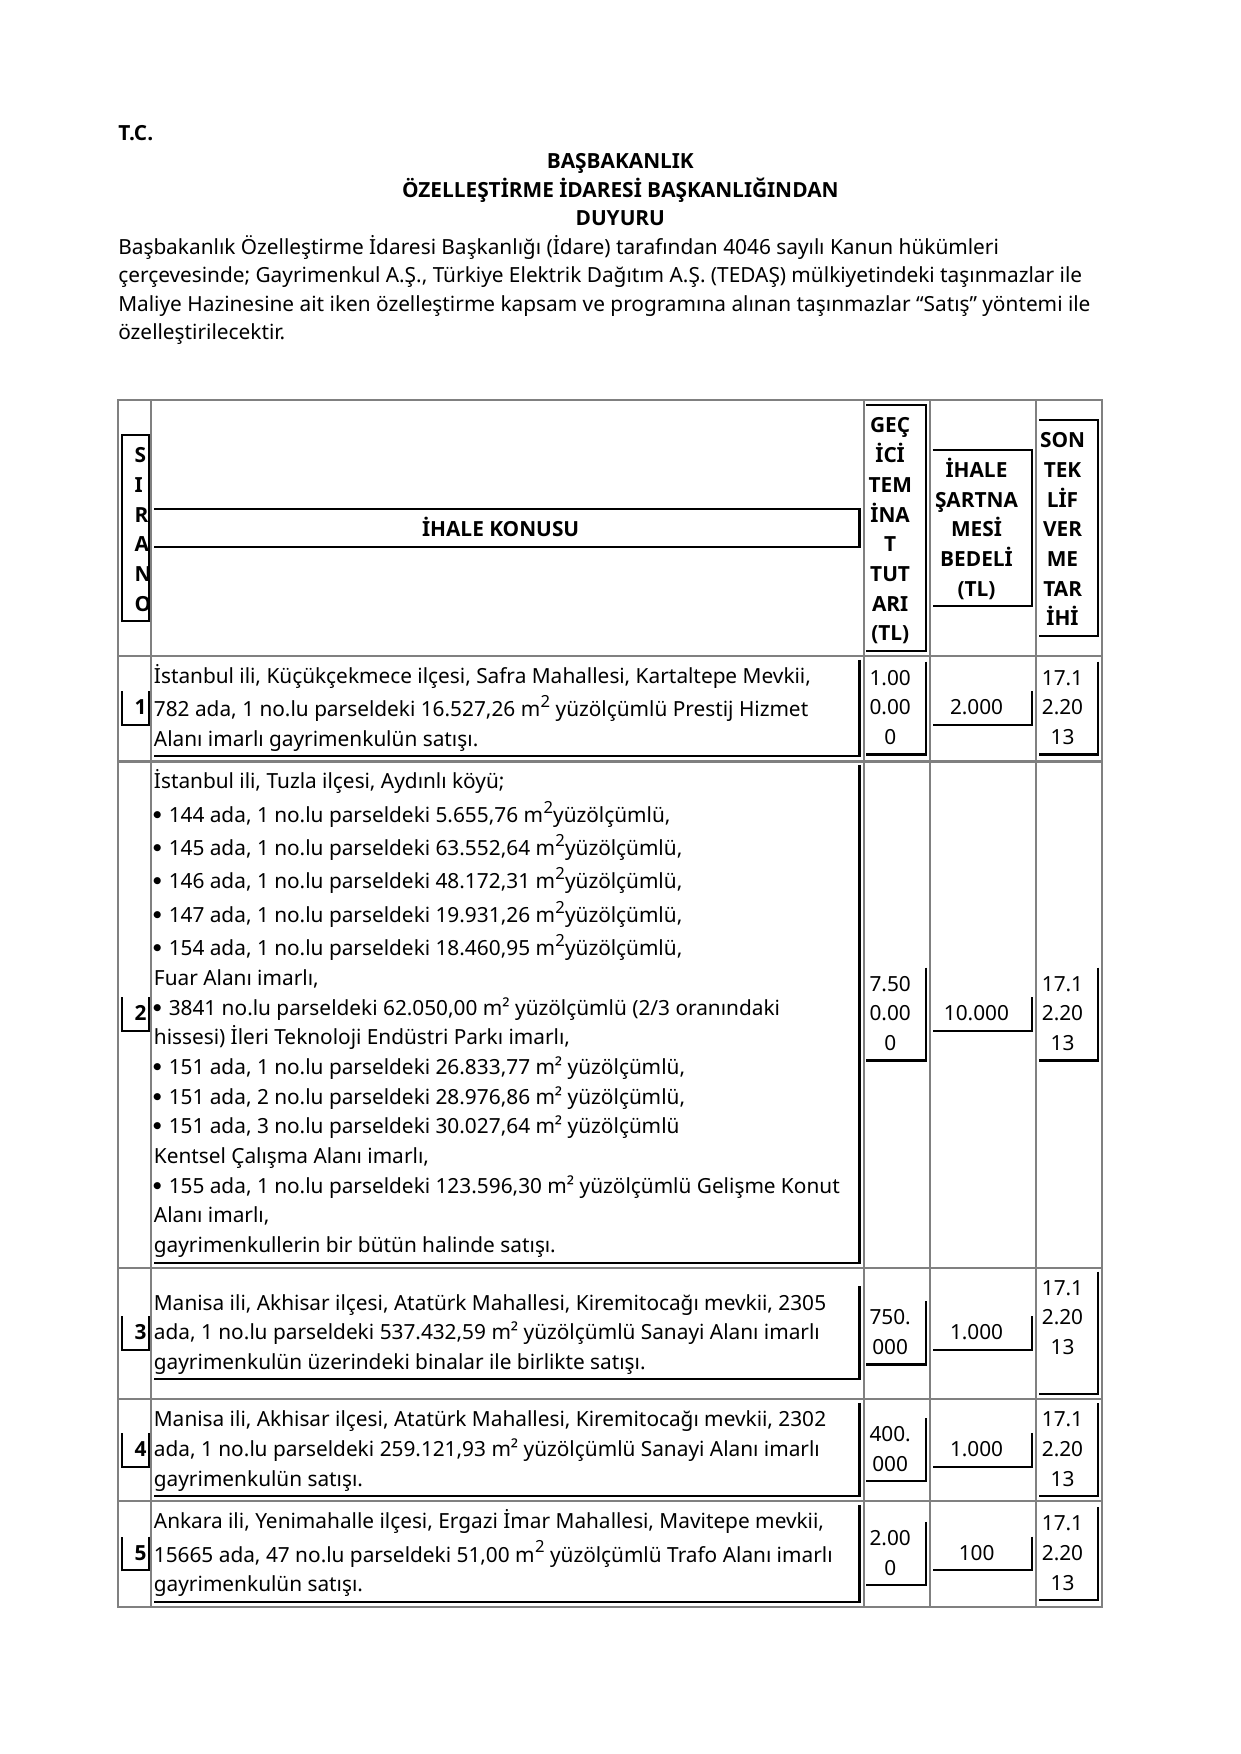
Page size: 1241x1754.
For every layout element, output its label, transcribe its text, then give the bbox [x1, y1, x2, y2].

table_cell 7.500.000 [865, 763, 929, 1267]
table_header İHALE KONUSU [152, 401, 863, 655]
table_cell 750.000 [865, 1269, 929, 1398]
table_cell 17.12.2013 [1037, 1269, 1101, 1398]
table_cell 17.12.2013 [1037, 763, 1101, 1267]
table_cell İstanbul ili, Küçükçekmece ilçesi, Safra Mahallesi, Kartaltepe Mevkii, 782 ada, 1 no.lu parseldeki 16.527,26 m2 yüzölçümlü Prestij Hizmet Alanı imarlı gayrimenkulün satışı. [152, 657, 863, 760]
table_header SON TEKLİF VERME TARİHİ [1037, 401, 1101, 655]
table_header SIRA NO [119, 401, 150, 655]
table_cell 1.000 [931, 1269, 1035, 1398]
subtitle BAŞBAKANLIK [118, 147, 1122, 175]
table_cell 17.12.2013 [1037, 1400, 1101, 1500]
table_cell 4 [119, 1400, 150, 1500]
table_cell 100 [931, 1502, 1035, 1606]
table_cell 1.000 [931, 1400, 1035, 1500]
table_header İHALE ŞARTNAMESİ BEDELİ (TL) [931, 401, 1035, 655]
table_cell 2.000 [931, 657, 1035, 760]
subtitle ÖZELLEŞTİRME İDARESİ BAŞKANLIĞINDAN [118, 175, 1122, 203]
table_header GEÇİCİ TEMİNAT TUTARI (TL) [865, 401, 929, 655]
table_cell 400.000 [865, 1400, 929, 1500]
table_cell 2.000 [865, 1502, 929, 1606]
subtitle DUYURU [118, 203, 1122, 232]
table_cell 10.000 [931, 763, 1035, 1267]
table_cell Ankara ili, Yenimahalle ilçesi, Ergazi İmar Mahallesi, Mavitepe mevkii, 15665 ada, 47 no.lu parseldeki 51,00 m2 yüzölçümlü Trafo Alanı imarlı gayrimenkulün satışı. [152, 1502, 863, 1606]
table_cell 3 [119, 1269, 150, 1398]
table_cell 2 [119, 763, 150, 1267]
table_cell 1 [119, 657, 150, 760]
subtitle T.C. [118, 118, 1122, 147]
table_cell Manisa ili, Akhisar ilçesi, Atatürk Mahallesi, Kiremitocağı mevkii, 2305 ada, 1 no.lu parseldeki 537.432,59 m² yüzölçümlü Sanayi Alanı imarlı gayrimenkulün üzerindeki binalar ile birlikte satışı. [152, 1269, 863, 1398]
table_cell 17.12.2013 [1037, 1502, 1101, 1606]
text Başbakanlık Özelleştirme İdaresi Başkanlığı (İdare) tarafından 4046 sayılı Kanun hükümleri çerçevesinde; Gayrimenkul A.Ş., Türkiye Elektrik Dağıtım A.Ş. (TEDAŞ) mülkiyetindeki taşınmazlar ile Maliye Hazinesine ait iken özelleştirme kapsam ve programına alınan taşınmazlar “Satış” yöntemi ile özelleştirilecektir. [118, 232, 1122, 346]
table_cell İstanbul ili, Tuzla ilçesi, Aydınlı köyü; · 144 ada, 1 no.lu parseldeki 5.655,76 m2yüzölçümlü, · 145 ada, 1 no.lu parseldeki 63.552,64 m2yüzölçümlü, · 146 ada, 1 no.lu parseldeki 48.172,31 m2yüzölçümlü, · 147 ada, 1 no.lu parseldeki 19.931,26 m2yüzölçümlü, · 154 ada, 1 no.lu parseldeki 18.460,95 m2yüzölçümlü, Fuar Alanı imarlı, · 3841 no.lu parseldeki 62.050,00 m² yüzölçümlü (2/3 oranındaki hissesi) İleri Teknoloji Endüstri Parkı imarlı, · 151 ada, 1 no.lu parseldeki 26.833,77 m² yüzölçümlü, · 151 ada, 2 no.lu parseldeki 28.976,86 m² yüzölçümlü, · 151 ada, 3 no.lu parseldeki 30.027,64 m² yüzölçümlü Kentsel Çalışma Alanı imarlı, · 155 ada, 1 no.lu parseldeki 123.596,30 m² yüzölçümlü Gelişme Konut Alanı imarlı, gayrimenkullerin bir bütün halinde satışı. [152, 763, 863, 1267]
table_cell 17.12.2013 [1037, 657, 1101, 760]
table_cell 5 [119, 1502, 150, 1606]
table_cell Manisa ili, Akhisar ilçesi, Atatürk Mahallesi, Kiremitocağı mevkii, 2302 ada, 1 no.lu parseldeki 259.121,93 m² yüzölçümlü Sanayi Alanı imarlı gayrimenkulün satışı. [152, 1400, 863, 1500]
table_cell 1.000.000 [865, 657, 929, 760]
